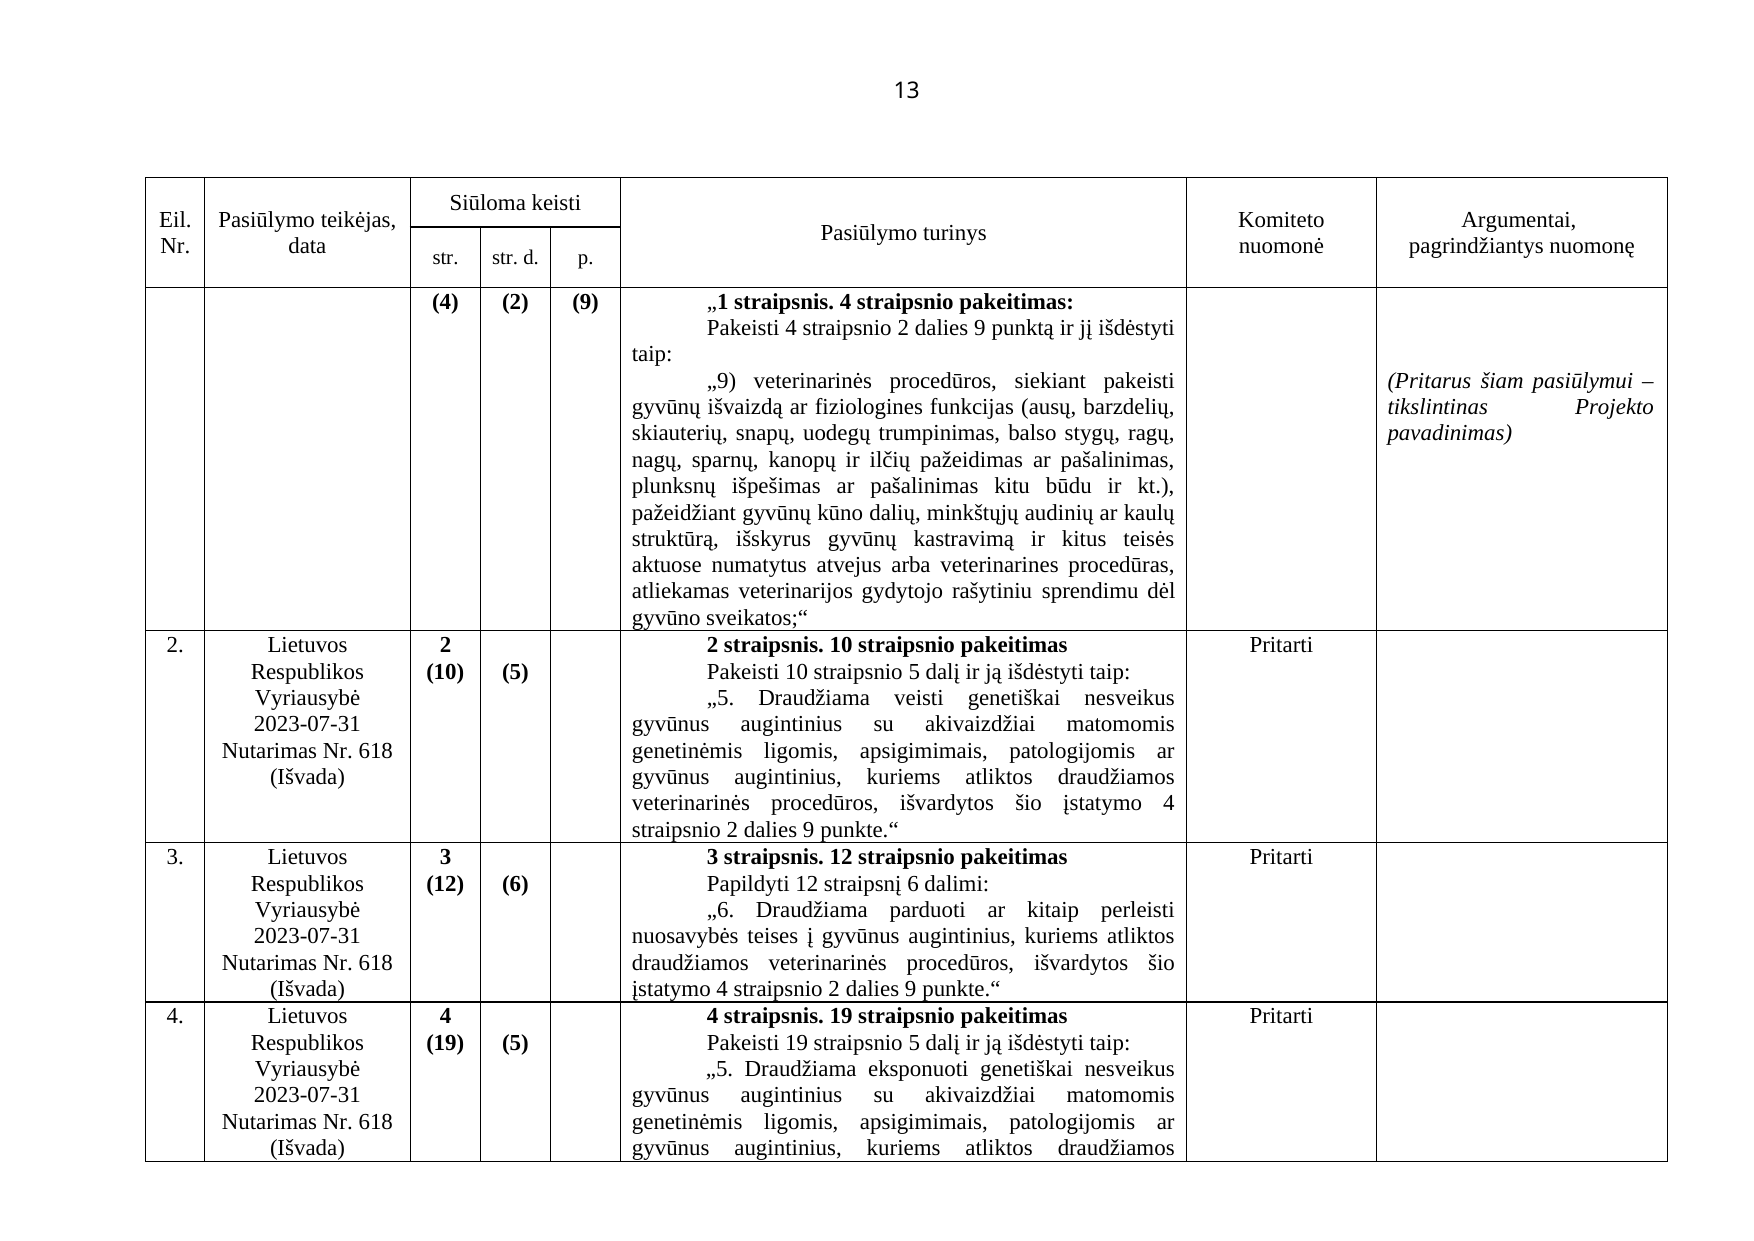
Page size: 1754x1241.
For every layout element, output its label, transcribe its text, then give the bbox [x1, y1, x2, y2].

table_cell str. [411, 228, 480, 287]
table_cell 3. [146, 843, 204, 1001]
table_cell (5) [481, 1003, 550, 1161]
table_cell 4 straipsnis. 19 straipsnio pakeitimas Pakeisti 19 straipsnio 5 dalį ir ją išdėstyti taip: „5. Draudžiama eksponuoti genetiškai nesveikus gyvūnus augintinius su akivaizdžiai matomomis genetinėmis ligomis, apsigimimais, patologijomis ar gyvūnus augintinius, kuriems atliktos draudžiamos [621, 1003, 1186, 1161]
table_header Eil. Nr. [146, 178, 204, 287]
table_cell [1377, 631, 1667, 842]
table_cell [551, 631, 620, 842]
table_cell (6) [481, 843, 550, 1001]
table_cell Pritarti [1187, 843, 1376, 1001]
table_cell [146, 288, 204, 630]
table_cell 3 straipsnis. 12 straipsnio pakeitimas Papildyti 12 straipsnį 6 dalimi: „6. Draudžiama parduoti ar kitaip perleisti nuosavybės teises į gyvūnus augintinius, kuriems atliktos draudžiamos veterinarinės procedūros, išvardytos šio įstatymo 4 straipsnio 2 dalies 9 punkte.“ [621, 843, 1186, 1001]
table_header Komiteto nuomonė [1187, 178, 1376, 287]
table_header Pasiūlymo turinys [621, 178, 1186, 287]
table_cell Lietuvos Respublikos Vyriausybė 2023-07-31 Nutarimas Nr. 618 (Išvada) [205, 1003, 410, 1161]
table_cell (Pritarus šiam pasiūlymui – tikslintinas Projekto pavadinimas) [1377, 288, 1667, 630]
table_cell 2 (10) [411, 631, 480, 842]
table_cell Pritarti [1187, 631, 1376, 842]
table_header Siūloma keisti [411, 178, 620, 226]
table_cell „1 straipsnis. 4 straipsnio pakeitimas: Pakeisti 4 straipsnio 2 dalies 9 punktą ir jį išdėstyti taip: „9) veterinarinės procedūros, siekiant pakeisti gyvūnų išvaizdą ar fiziologines funkcijas (ausų, barzdelių, skiauterių, snapų, uodegų trumpinimas, balso stygų, ragų, nagų, sparnų, kanopų ir ilčių pažeidimas ar pašalinimas, plunksnų išpešimas ar pašalinimas kitu būdu ir kt.), pažeidžiant gyvūnų kūno dalių, minkštųjų audinių ar kaulų struktūrą, išskyrus gyvūnų kastravimą ir kitus teisės aktuose numatytus atvejus arba veterinarines procedūras, atliekamas veterinarijos gydytojo rašytiniu sprendimu dėl gyvūno sveikatos;“ [621, 288, 1186, 630]
table_cell 2 straipsnis. 10 straipsnio pakeitimas Pakeisti 10 straipsnio 5 dalį ir ją išdėstyti taip: „5. Draudžiama veisti genetiškai nesveikus gyvūnus augintinius su akivaizdžiai matomomis genetinėmis ligomis, apsigimimais, patologijomis ar gyvūnus augintinius, kuriems atliktos draudžiamos veterinarinės procedūros, išvardytos šio įstatymo 4 straipsnio 2 dalies 9 punkte.“ [621, 631, 1186, 842]
table_cell Lietuvos Respublikos Vyriausybė 2023-07-31 Nutarimas Nr. 618 (Išvada) [205, 631, 410, 842]
table_cell [551, 843, 620, 1001]
table_cell [1377, 843, 1667, 1001]
table_cell (9) [551, 288, 620, 630]
table_cell 4 (19) [411, 1003, 480, 1161]
table_cell 2. [146, 631, 204, 842]
table_cell [205, 288, 410, 630]
table_cell Lietuvos Respublikos Vyriausybė 2023-07-31 Nutarimas Nr. 618 (Išvada) [205, 843, 410, 1001]
table_cell (5) [481, 631, 550, 842]
table_cell [1377, 1003, 1667, 1161]
table_header Pasiūlymo teikėjas, data [205, 178, 410, 287]
table_cell [551, 1003, 620, 1161]
table_cell [1187, 288, 1376, 630]
table_header Argumentai, pagrindžiantys nuomonę [1377, 178, 1667, 287]
table_cell str. d. [481, 228, 550, 287]
table_cell p. [551, 228, 620, 287]
table_cell 4. [146, 1003, 204, 1161]
table_cell (2) [481, 288, 550, 630]
table_cell Pritarti [1187, 1003, 1376, 1161]
table_cell (4) [411, 288, 480, 630]
table_cell 3 (12) [411, 843, 480, 1001]
